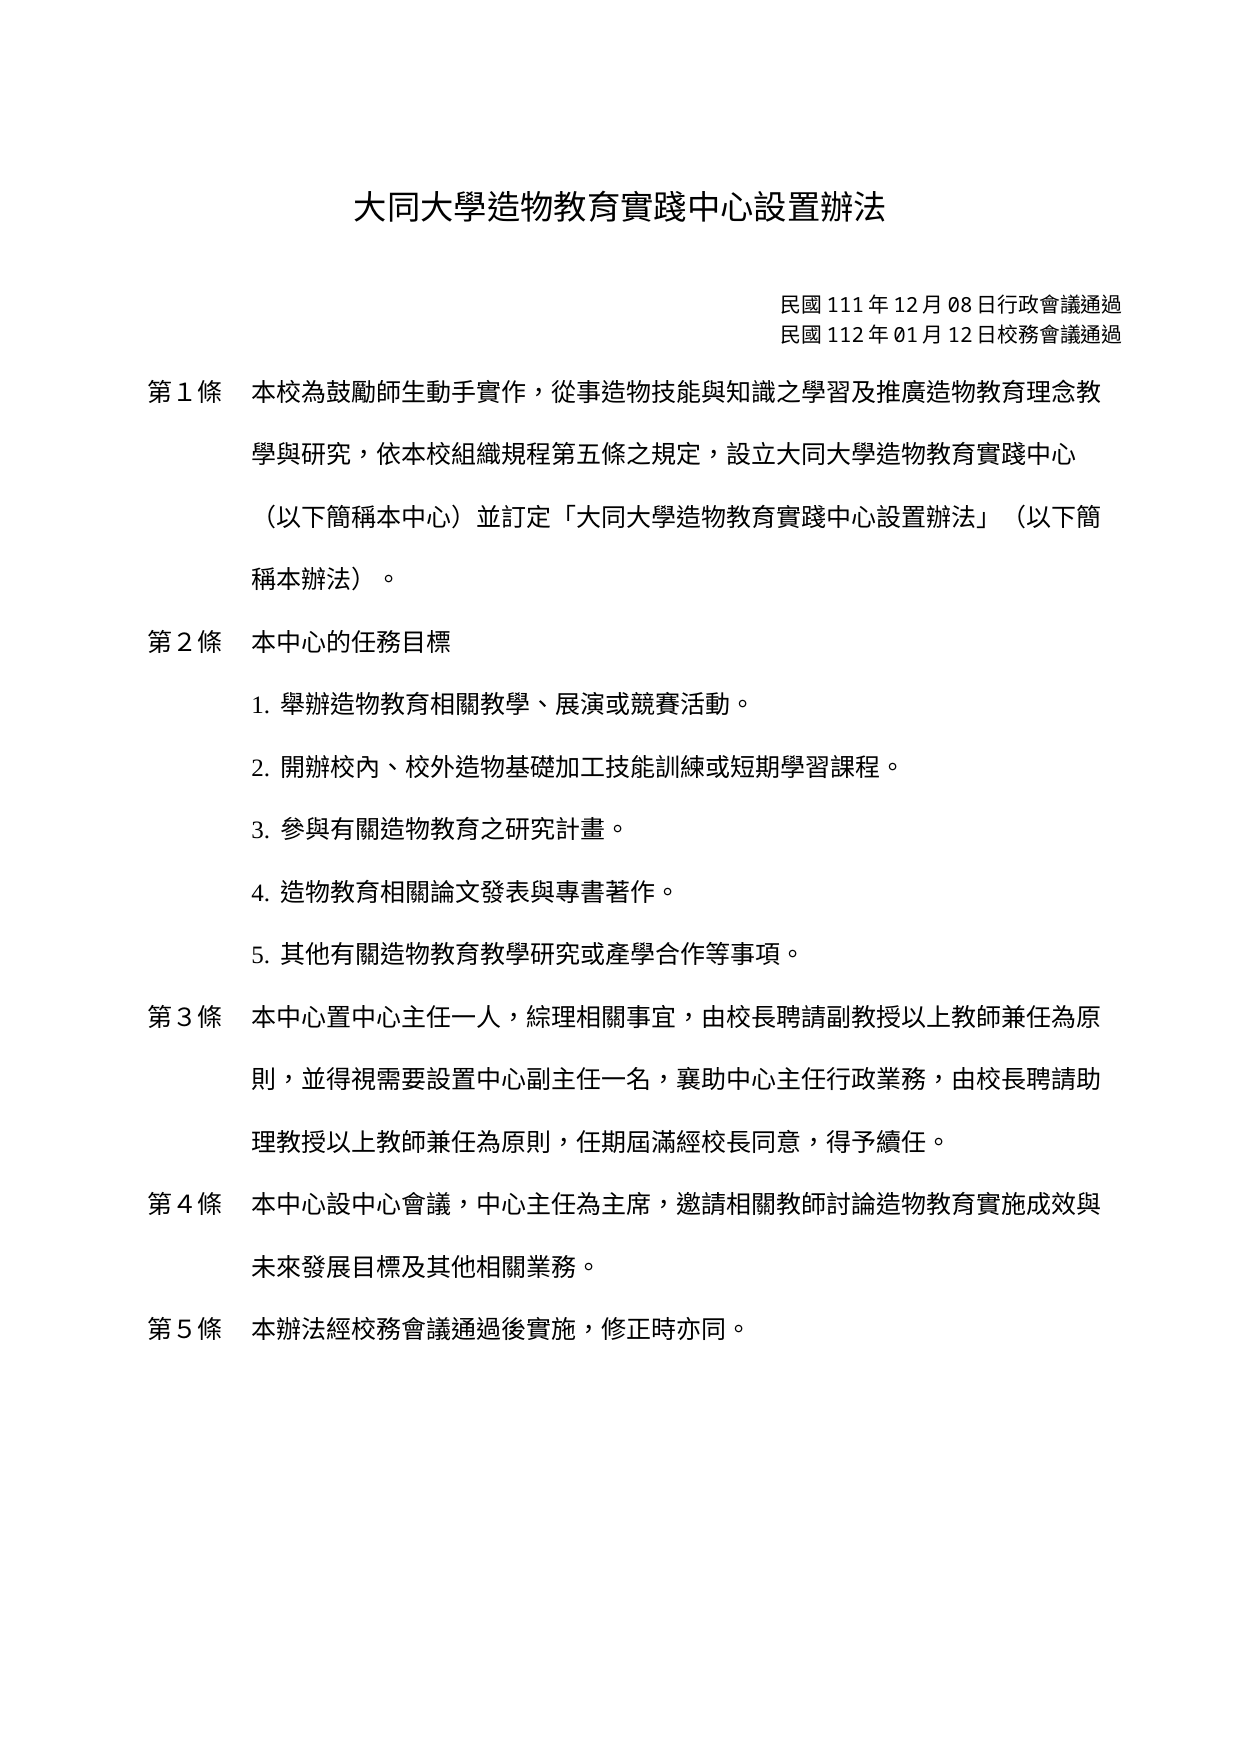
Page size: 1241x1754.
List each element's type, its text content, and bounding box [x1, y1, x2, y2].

list 本辦法經校務會議通過後實施，修正時亦同。 [148, 1286, 1122, 1349]
list 參與有關造物教育之研究計畫。 [251, 786, 1122, 849]
text 民國112年01月12日校務會議通過 [118, 319, 1122, 349]
list 開辦校內、校外造物基礎加工技能訓練或短期學習課程。 [251, 724, 1122, 786]
list 舉辦造物教育相關教學、展演或競賽活動。 [251, 661, 1122, 724]
text 民國111年12月08日行政會議通過 [118, 288, 1122, 319]
list 本中心的任務目標 [148, 599, 1122, 661]
list 造物教育相關論文發表與專書著作。 [251, 849, 1122, 911]
list 本中心設中心會議，中心主任為主席，邀請相關教師討論造物教育實施成效與未來發展目標及其他相關業務。 [148, 1161, 1122, 1286]
list 其他有關造物教育教學研究或產學合作等事項。 [251, 911, 1122, 974]
list 本中心置中心主任一人，綜理相關事宜，由校長聘請副教授以上教師兼任為原則，並得視需要設置中心副主任一名，襄助中心主任行政業務，由校長聘請助理教授以上教師兼任為原則，任期屆滿經校長同意，得予續任。 [148, 974, 1122, 1161]
text 大同大學造物教育實踐中心設置辦法 [118, 163, 1122, 226]
list 本校為鼓勵師生動手實作，從事造物技能與知識之學習及推廣造物教育理念教學與研究，依本校組織規程第五條之規定，設立大同大學造物教育實踐中心（以下簡稱本中心）並訂定「大同大學造物教育實踐中心設置辦法」（以下簡稱本辦法）。 [148, 349, 1122, 599]
